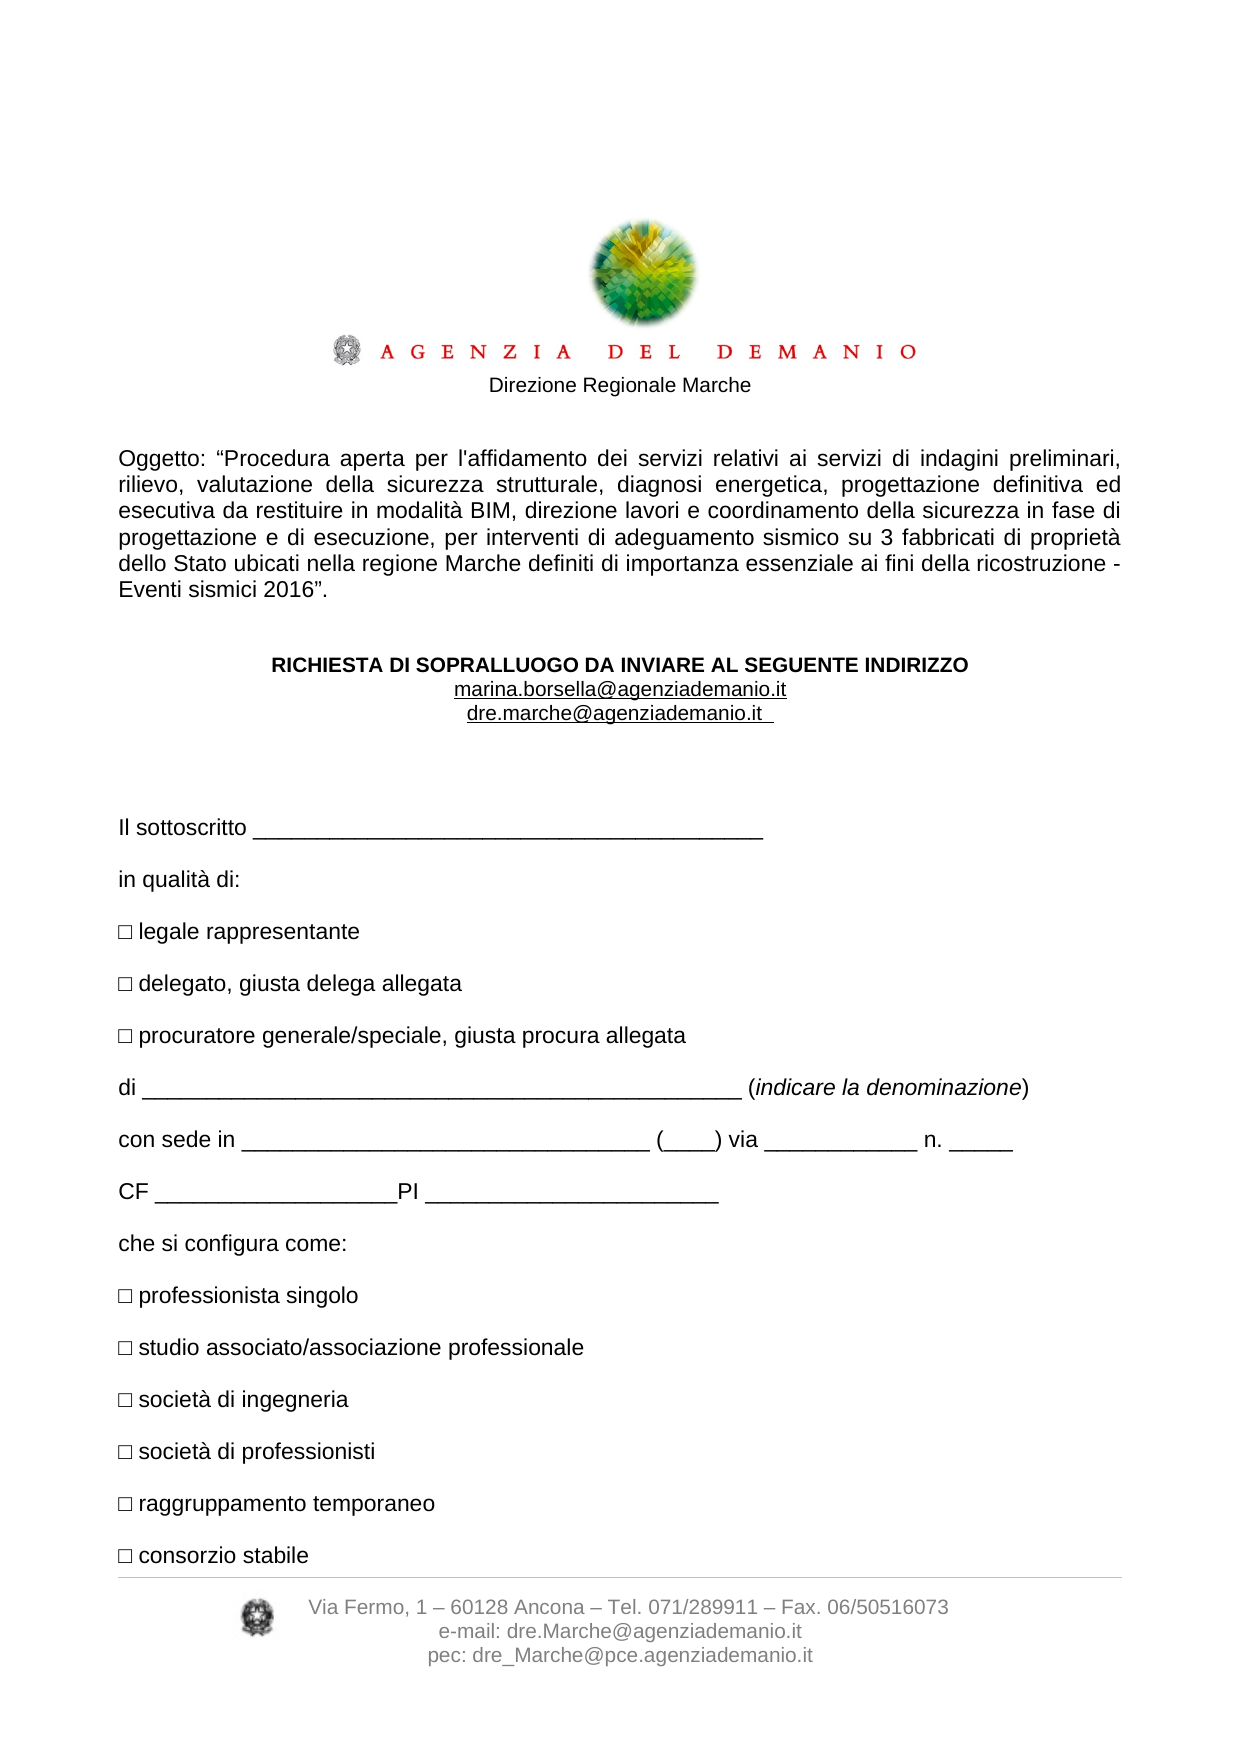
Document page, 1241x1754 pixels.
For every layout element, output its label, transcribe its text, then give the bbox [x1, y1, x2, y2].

text Il sottoscritto ________________________________________ [118, 814, 1122, 840]
text □ raggruppamento temporaneo [118, 1490, 1122, 1516]
text □ studio associato/associazione professionale [118, 1334, 1122, 1360]
text dre.marche@agenziademanio.it [118, 701, 1122, 725]
text □ società di ingegneria [118, 1386, 1122, 1412]
text RICHIESTA DI SOPRALLUOGO DA INVIARE AL SEGUENTE INDIRIZZO marina.borsella@agenziademanio.it [118, 653, 1122, 701]
text Oggetto: “Procedura aperta per l'affidamento dei servizi relativi ai servizi di indagini preliminari, rilievo, valutazione della sicurezza strutturale, diagnosi energetica, progettazione definitiva ed esecutiva da restituire in modalità BIM, direzione lavori e coordinamento della sicurezza in fase di progettazione e di esecuzione, per interventi di adeguamento sismico su 3 fabbricati di proprietà dello Stato ubicati nella regione Marche definiti di importanza essenziale ai fini della ricostruzione - Eventi sismici 2016”. [118, 444, 1122, 603]
text □ procuratore generale/speciale, giusta procura allegata [118, 1022, 1122, 1048]
text □ società di professionisti [118, 1438, 1122, 1464]
text □ delegato, giusta delega allegata [118, 970, 1122, 996]
text di _______________________________________________ (indicare la denominazione) [118, 1074, 1122, 1100]
text CF ___________________PI _______________________ [118, 1178, 1122, 1204]
text □ consorzio stabile [118, 1542, 1122, 1568]
text in qualità di: [118, 866, 1122, 892]
text □ legale rappresentante [118, 918, 1122, 944]
text con sede in ________________________________ (____) via ____________ n. _____ [118, 1126, 1122, 1152]
text □ professionista singolo [118, 1282, 1122, 1308]
text che si configura come: [118, 1230, 1122, 1256]
